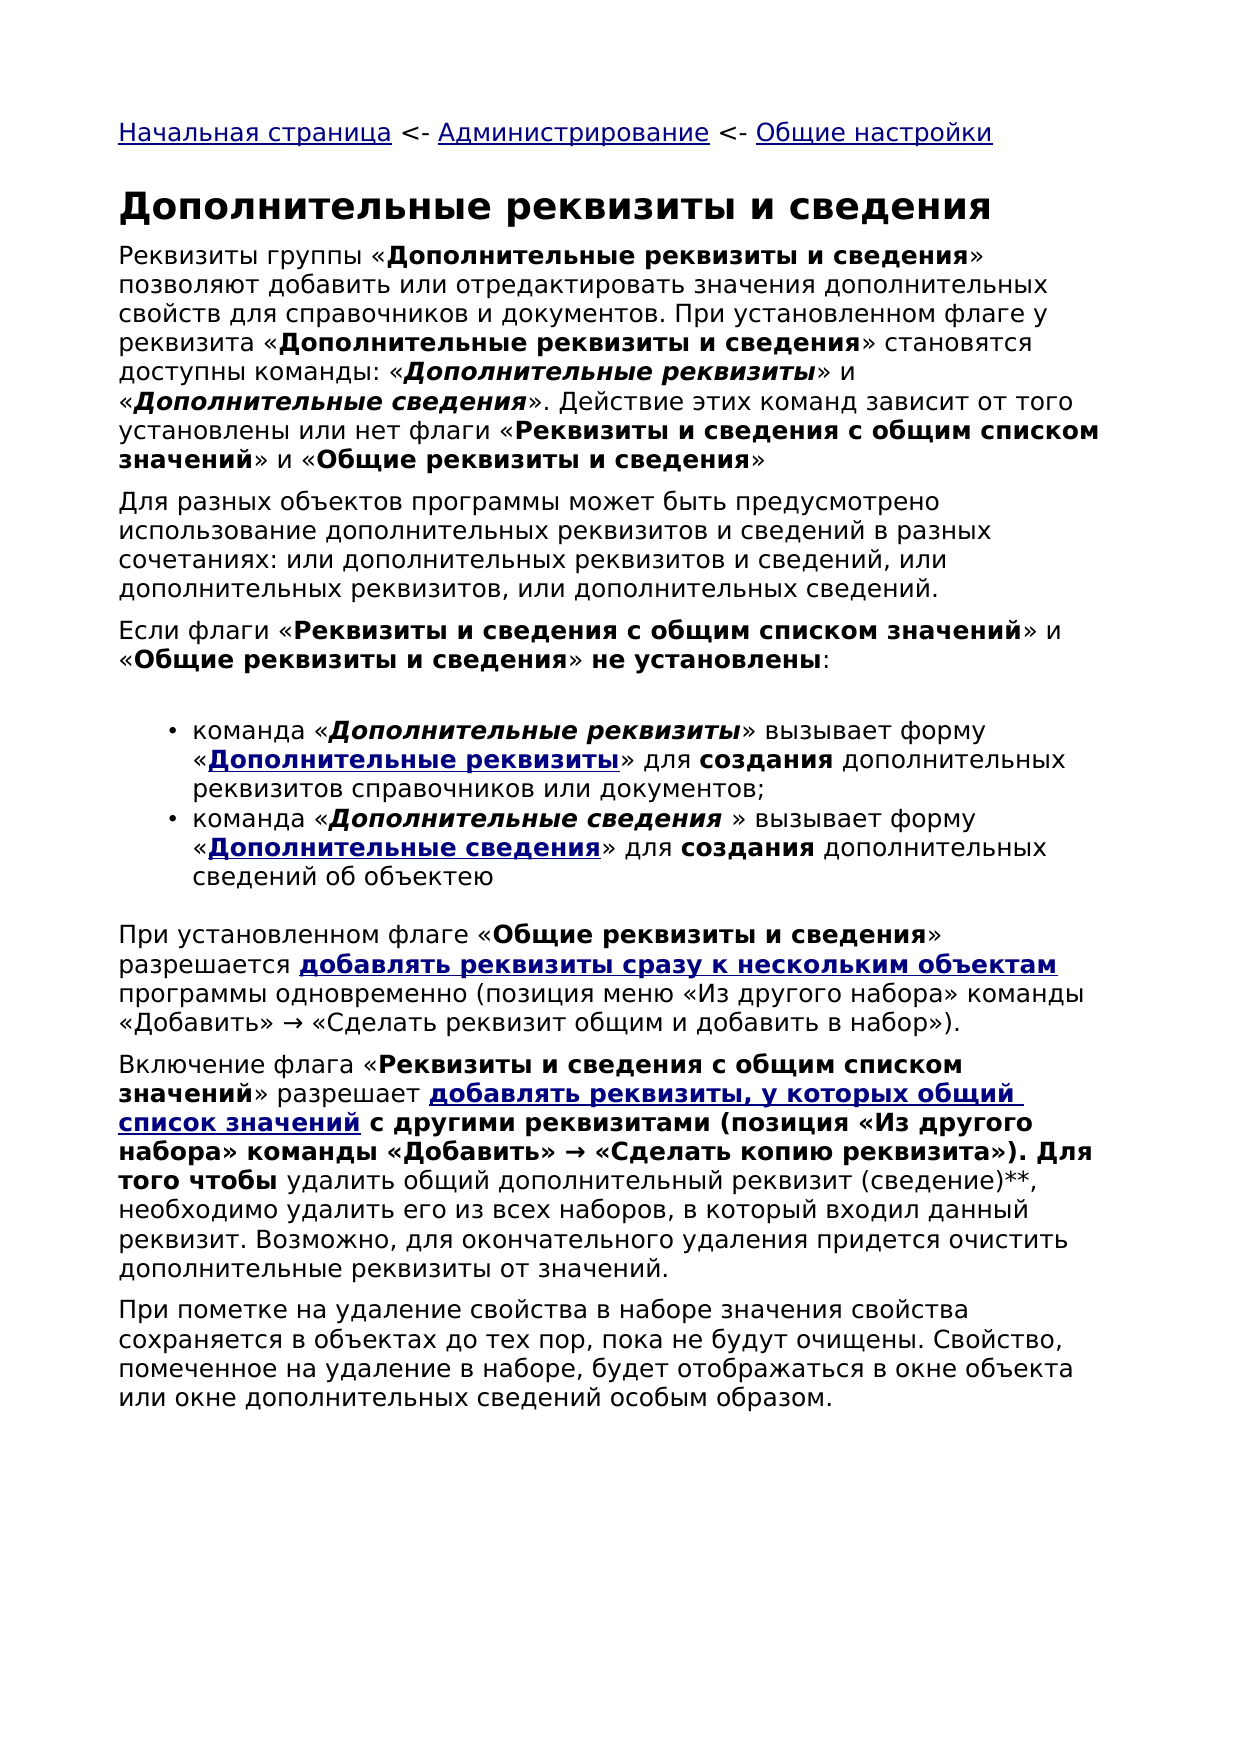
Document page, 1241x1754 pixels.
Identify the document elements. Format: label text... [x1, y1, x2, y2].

text Начальная страница <- Администрирование <- Общие настройки [118, 118, 1122, 147]
text Реквизиты группы «Дополнительные реквизиты и сведения» позволяют добавить или отредактировать значения дополнительных свойств для справочников и документов. При установленном флаге у реквизита «Дополнительные реквизиты и сведения» становятся доступны команды: «Дополнительные реквизиты» и «Дополнительные сведения». Действие этих команд зависит от того установлены или нет флаги «Реквизиты и сведения с общим списком значений» и «Общие реквизиты и сведения» [118, 241, 1122, 474]
text Для разных объектов программы может быть предусмотрено использование дополнительных реквизитов и сведений в разных сочетаниях: или дополнительных реквизитов и сведений, или дополнительных реквизитов, или дополнительных сведений. [118, 487, 1122, 603]
list команда «Дополнительные реквизиты» вызывает форму «Дополнительные реквизиты» для создания дополнительных реквизитов справочников или документов; [177, 716, 1122, 804]
list команда «Дополнительные сведения » вызывает форму «Дополнительные сведения» для создания дополнительных сведений об объектею [177, 804, 1122, 891]
text При установленном флаге «Общие реквизиты и сведения» разрешается добавлять реквизиты сразу к нескольким объектам программы одновременно (позиция меню «Из другого набора» команды «Добавить» → «Сделать реквизит общим и добавить в набор»). [118, 921, 1122, 1037]
text Если флаги «Реквизиты и сведения с общим списком значений» и «Общие реквизиты и сведения» не установлены: [118, 616, 1122, 674]
subtitle Дополнительные реквизиты и сведения [118, 185, 1122, 228]
text При пометке на удаление свойства в наборе значения свойства сохраняется в объектах до тех пор, пока не будут очищены. Свойство, помеченное на удаление в наборе, будет отображаться в окне объекта или окне дополнительных сведений особым образом. [118, 1296, 1122, 1412]
text Включение флага «Реквизиты и сведения с общим списком значений» разрешает добавлять реквизиты, у которых общий список значений с другими реквизитами (позиция «Из другого набора» команды «Добавить» → «Сделать копию реквизита»). Для того чтобы удалить общий дополнительный реквизит (сведение)**, необходимо удалить его из всех наборов, в который входил данный реквизит. Возможно, для окончательного удаления придется очистить дополнительные реквизиты от значений. [118, 1050, 1122, 1283]
